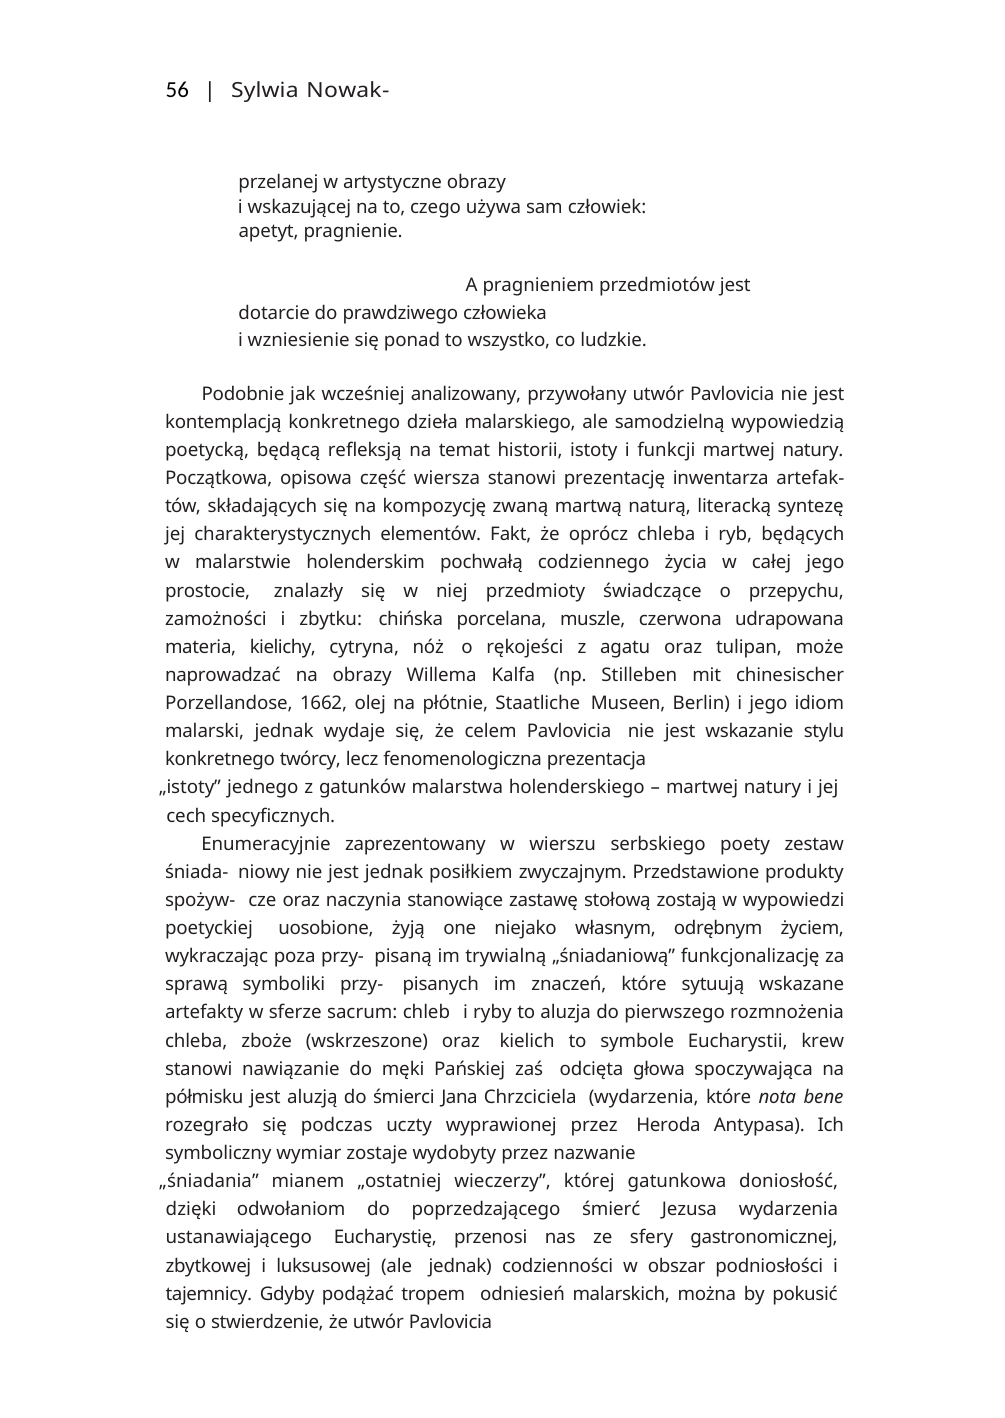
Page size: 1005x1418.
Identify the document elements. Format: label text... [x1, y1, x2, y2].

text „istoty” jednego z gatunków malarstwa holenderskiego – martwej natury i jej cech specyficznych. [159, 771, 838, 828]
text i wzniesienie się ponad to wszystko, co ludzkie. [238, 326, 864, 352]
text A pragnieniem przedmiotów jest dotarcie do prawdziwego człowieka [238, 269, 764, 325]
text Enumeracyjnie zaprezentowany w wierszu serbskiego poety zestaw śniada- niowy nie jest jednak posiłkiem zwyczajnym. Przedstawione produkty spożyw- cze oraz naczynia stanowiące zastawę stołową zostają w wypowiedzi poetyckiej uosobione, żyją one niejako własnym, odrębnym życiem, wykraczając poza przy- pisaną im trywialną „śniadaniową” funkcjonalizację za sprawą symboliki przy- pisanych im znaczeń, które sytuują wskazane artefakty w sferze sacrum: chleb i ryby to aluzja do pierwszego rozmnożenia chleba, zboże (wskrzeszone) oraz kielich to symbole Eucharystii, krew stanowi nawiązanie do męki Pańskiej zaś odcięta głowa spoczywająca na półmisku jest aluzją do śmierci Jana Chrzciciela (wydarzenia, które nota bene rozegrało się podczas uczty wyprawionej przez Heroda Antypasa). Ich symboliczny wymiar zostaje wydobyty przez nazwanie [165, 828, 844, 1165]
text Podobnie jak wcześniej analizowany, przywołany utwór Pavlovicia nie jest kontemplacją konkretnego dzieła malarskiego, ale samodzielną wypowiedzią poetycką, będącą refleksją na temat historii, istoty i funkcji martwej natury. Początkowa, opisowa część wiersza stanowi prezentację inwentarza artefak- tów, składających się na kompozycję zwaną martwą naturą, literacką syntezę jej charakterystycznych elementów. Fakt, że oprócz chleba i ryb, będących w malarstwie holenderskim pochwałą codziennego życia w całej jego prostocie, znalazły się w niej przedmioty świadczące o przepychu, zamożności i zbytku: chińska porcelana, muszle, czerwona udrapowana materia, kielichy, cytryna, nóż o rękojeści z agatu oraz tulipan, może naprowadzać na obrazy Willema Kalfa (np. Stilleben mit chinesischer Porzellandose, 1662, olej na płótnie, Staatliche Museen, Berlin) i jego idiom malarski, jednak wydaje się, że celem Pavlovicia nie jest wskazanie stylu konkretnego twórcy, lecz fenomenologiczna prezentacja [165, 378, 844, 771]
text „śniadania” mianem „ostatniej wieczerzy”, której gatunkowa doniosłość, dzięki odwołaniom do poprzedzającego śmierć Jezusa wydarzenia ustanawiającego Eucharystię, przenosi nas ze sfery gastronomicznej, zbytkowej i luksusowej (ale jednak) codzienności w obszar podniosłości i tajemnicy. Gdyby podążać tropem odniesień malarskich, można by pokusić się o stwierdzenie, że utwór Pavlovicia [159, 1165, 838, 1334]
text przelanej w artystyczne obrazy [238, 165, 864, 194]
text i wskazującej na to, czego używa sam człowiek: apetyt, pragnienie. [238, 194, 670, 243]
